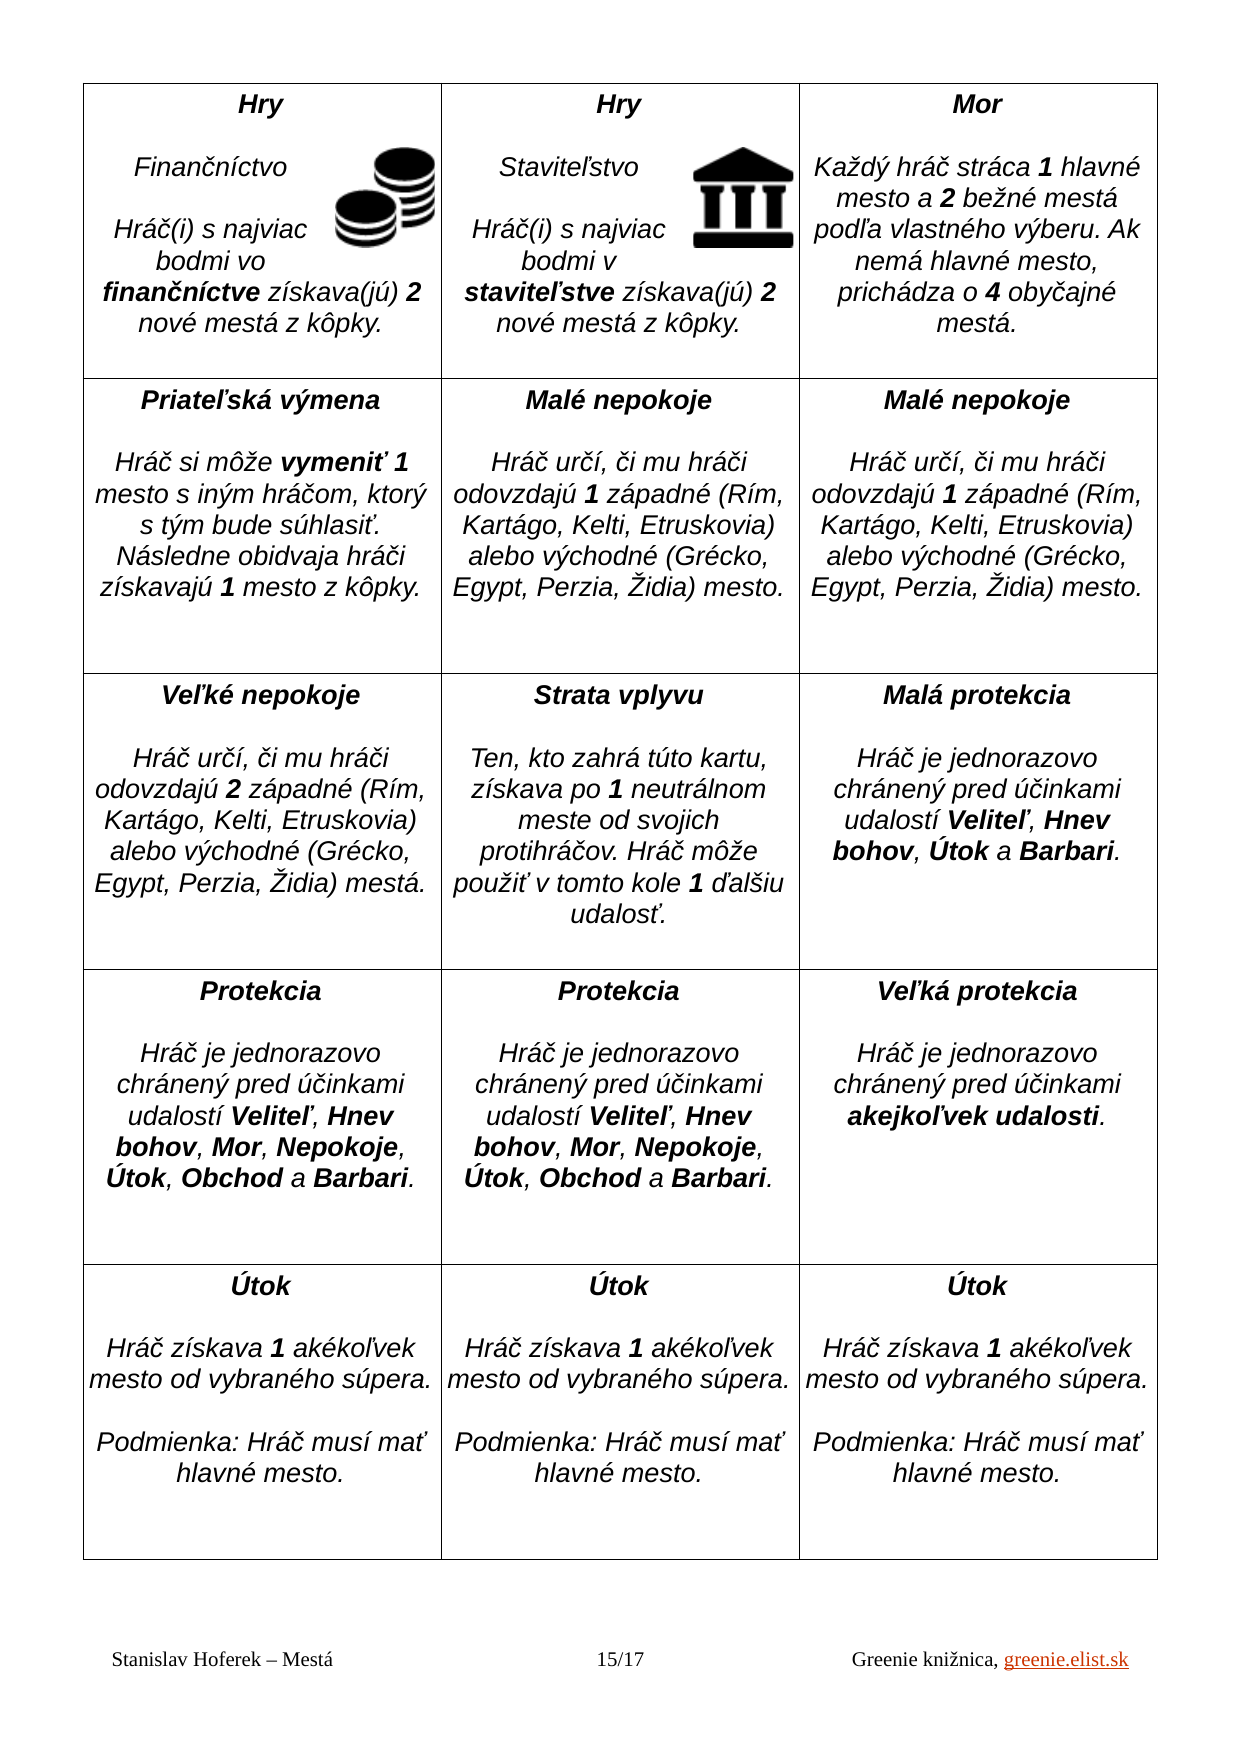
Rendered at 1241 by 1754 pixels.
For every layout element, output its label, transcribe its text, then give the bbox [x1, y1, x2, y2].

table_cell Protekcia Hráč je jednorazovo chránený pred účinkami udalostí Veliteľ, Hnev bohov, Mor, Nepokoje, Útok, Obchod a Barbari. [84, 970, 441, 1264]
table_cell Malé nepokoje Hráč určí, či mu hráči odovzdajú 1 západné (Rím, Kartágo, Kelti, Etruskovia) alebo východné (Grécko, Egypt, Perzia, Židia) mesto. [800, 379, 1157, 673]
table_cell Malé nepokoje Hráč určí, či mu hráči odovzdajú 1 západné (Rím, Kartágo, Kelti, Etruskovia) alebo východné (Grécko, Egypt, Perzia, Židia) mesto. [442, 379, 799, 673]
table_cell Mor Každý hráč stráca 1 hlavné mesto a 2 bežné mestá podľa vlastného výberu. Ak nemá hlavné mesto, prichádza o 4 obyčajné mestá. [800, 84, 1157, 378]
picture [693, 147, 794, 248]
table_cell Veľká protekcia Hráč je jednorazovo chránený pred účinkami akejkoľvek udalosti. [800, 970, 1157, 1264]
table_cell Hry Staviteľstvo Hráč(i) s najviac bodmi v staviteľstve získava(jú) 2 nové mestá z kôpky. [442, 84, 799, 378]
table_cell Strata vplyvu Ten, kto zahrá túto kartu, získava po 1 neutrálnom meste od svojich protihráčov. Hráč môže použiť v tomto kole 1 ďalšiu udalosť. [442, 674, 799, 969]
table_cell Útok Hráč získava 1 akékoľvek mesto od vybraného súpera. Podmienka: Hráč musí mať hlavné mesto. [84, 1265, 441, 1559]
table_cell Priateľská výmena Hráč si môže vymeniť 1 mesto s iným hráčom, ktorý s tým bude súhlasiť. Následne obidvaja hráči získavajú 1 mesto z kôpky. [84, 379, 441, 673]
table_cell Veľké nepokoje Hráč určí, či mu hráči odovzdajú 2 západné (Rím, Kartágo, Kelti, Etruskovia) alebo východné (Grécko, Egypt, Perzia, Židia) mestá. [84, 674, 441, 969]
table_cell Útok Hráč získava 1 akékoľvek mesto od vybraného súpera. Podmienka: Hráč musí mať hlavné mesto. [800, 1265, 1157, 1559]
picture [335, 147, 435, 248]
table_cell Hry Finančníctvo Hráč(i) s najviac bodmi vo finančníctve získava(jú) 2 nové mestá z kôpky. [84, 84, 441, 378]
table_cell Protekcia Hráč je jednorazovo chránený pred účinkami udalostí Veliteľ, Hnev bohov, Mor, Nepokoje, Útok, Obchod a Barbari. [442, 970, 799, 1264]
table_cell Malá protekcia Hráč je jednorazovo chránený pred účinkami udalostí Veliteľ, Hnev bohov, Útok a Barbari. [800, 674, 1157, 969]
table_cell Útok Hráč získava 1 akékoľvek mesto od vybraného súpera. Podmienka: Hráč musí mať hlavné mesto. [442, 1265, 799, 1559]
